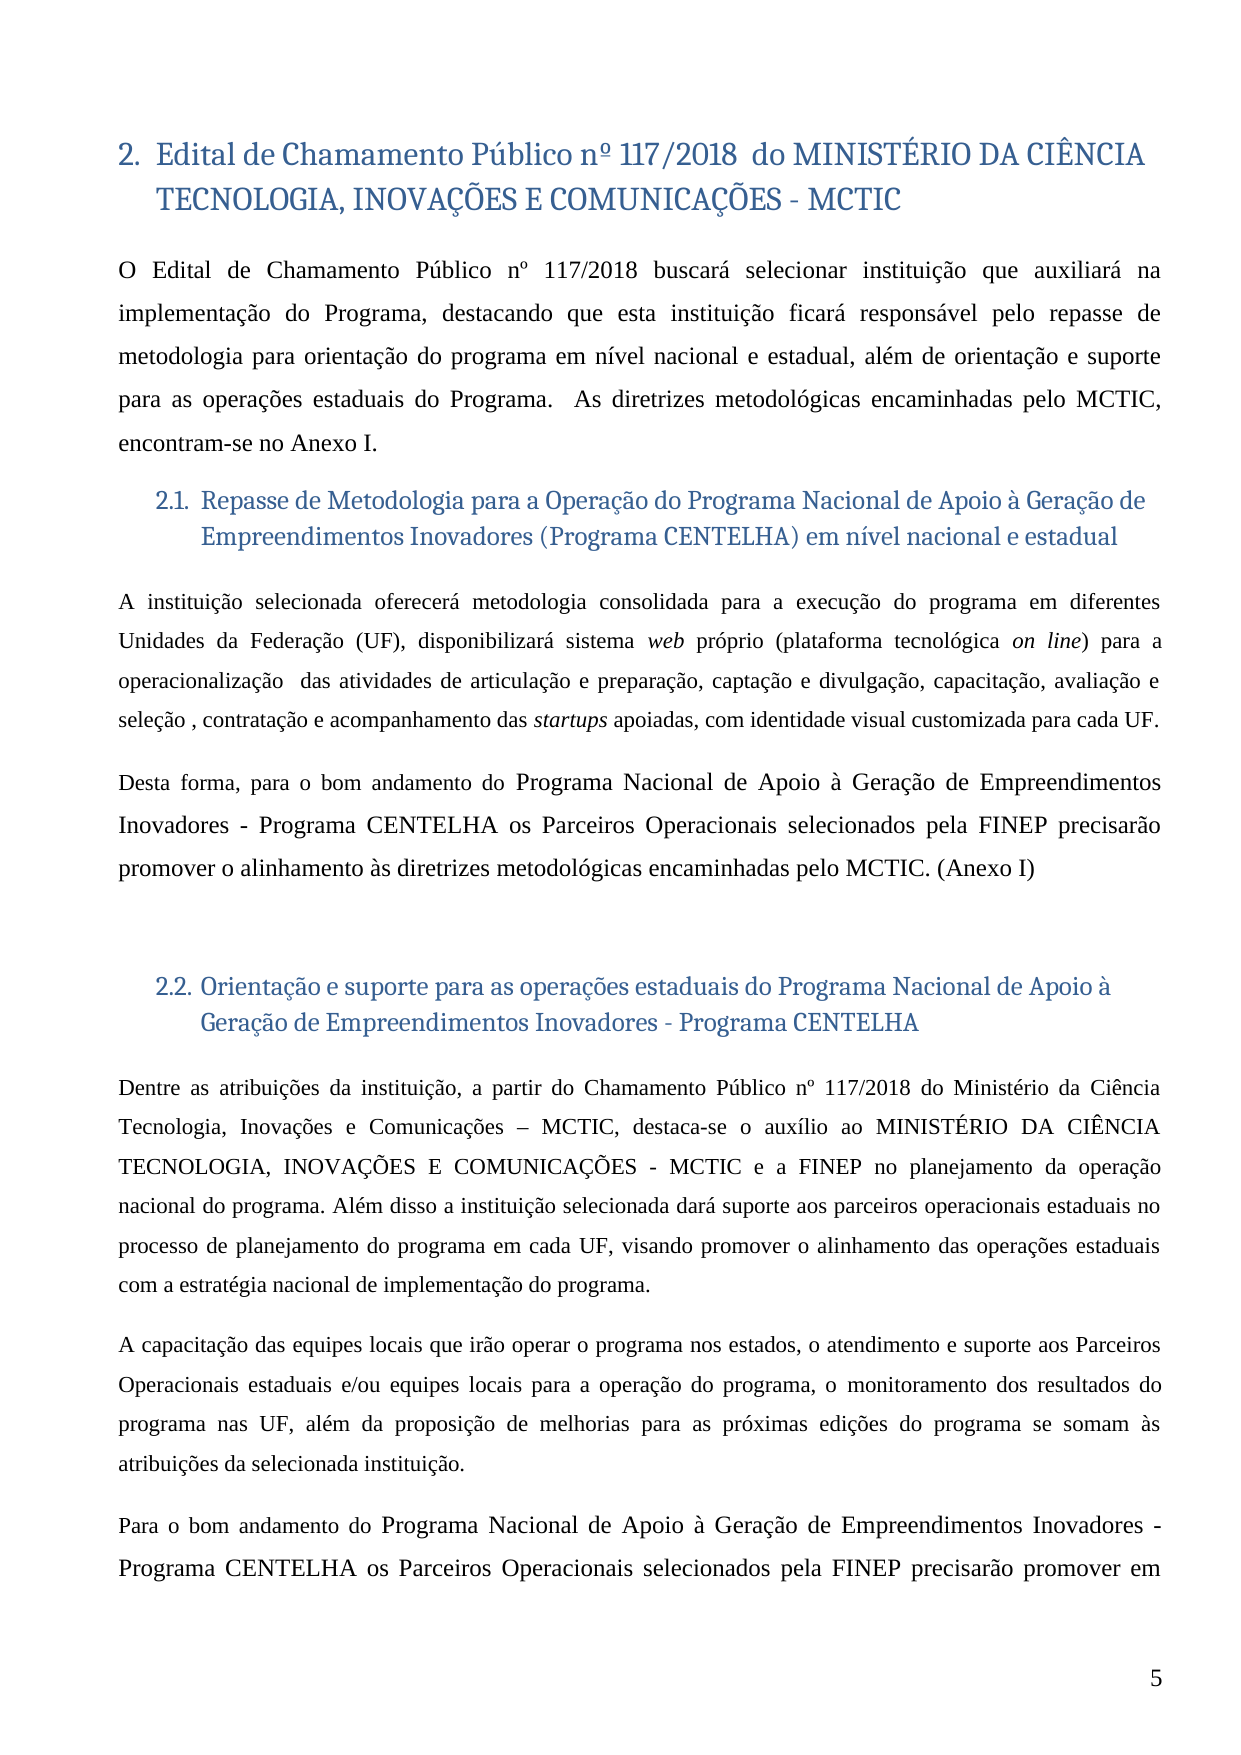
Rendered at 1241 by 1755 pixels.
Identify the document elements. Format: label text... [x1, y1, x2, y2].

text Desta forma, para o bom andamento do Programa Nacional de Apoio à Geração de Empreendimentos Inovadores - Programa CENTELHA os Parceiros Operacionais selecionados pela FINEP precisarão promover o alinhamento às diretrizes metodológicas encaminhadas pelo MCTIC. (Anexo I) [118, 767, 1162, 882]
list Orientação e suporte para as operações estaduais do Programa Nacional de Apoio à Geração de Empreendimentos Inovadores - Programa CENTELHA [156, 971, 1162, 1038]
list Edital de Chamamento Público nº 117/2018 do MINISTÉRIO DA CIÊNCIA TECNOLOGIA, INOVAÇÕES E COMUNICAÇÕES - MCTIC [118, 136, 1162, 218]
text A capacitação das equipes locais que irão operar o programa nos estados, o atendimento e suporte aos Parceiros Operacionais estaduais e/ou equipes locais para a operação do programa, o monitoramento dos resultados do programa nas UF, além da proposição de melhorias para as próximas edições do programa se somam às atribuições da selecionada instituição. [118, 1332, 1162, 1476]
text O Edital de Chamamento Público nº 117/2018 buscará selecionar instituição que auxiliará na implementação do Programa, destacando que esta instituição ficará responsável pelo repasse de metodologia para orientação do programa em nível nacional e estadual, além de orientação e suporte para as operações estaduais do Programa. As diretrizes metodológicas encaminhadas pelo MCTIC, encontram-se no Anexo I. [118, 255, 1162, 456]
list Repasse de Metodologia para a Operação do Programa Nacional de Apoio à Geração de Empreendimentos Inovadores (Programa CENTELHA) em nível nacional e estadual [156, 485, 1162, 552]
text A instituição selecionada oferecerá metodologia consolidada para a execução do programa em diferentes Unidades da Federação (UF), disponibilizará sistema web próprio (plataforma tecnológica on line) para a operacionalização das atividades de articulação e preparação, captação e divulgação, capacitação, avaliação e seleção , contratação e acompanhamento das startups apoiadas, com identidade visual customizada para cada UF. [118, 588, 1162, 733]
text Dentre as atribuições da instituição, a partir do Chamamento Público nº 117/2018 do Ministério da Ciência Tecnologia, Inovações e Comunicações – MCTIC, destaca-se o auxílio ao MINISTÉRIO DA CIÊNCIA TECNOLOGIA, INOVAÇÕES E COMUNICAÇÕES - MCTIC e a FINEP no planejamento da operação nacional do programa. Além disso a instituição selecionada dará suporte aos parceiros operacionais estaduais no processo de planejamento do programa em cada UF, visando promover o alinhamento das operações estaduais com a estratégia nacional de implementação do programa. [118, 1074, 1162, 1298]
text Para o bom andamento do Programa Nacional de Apoio à Geração de Empreendimentos Inovadores - Programa CENTELHA os Parceiros Operacionais selecionados pela FINEP precisarão promover em [118, 1510, 1162, 1582]
